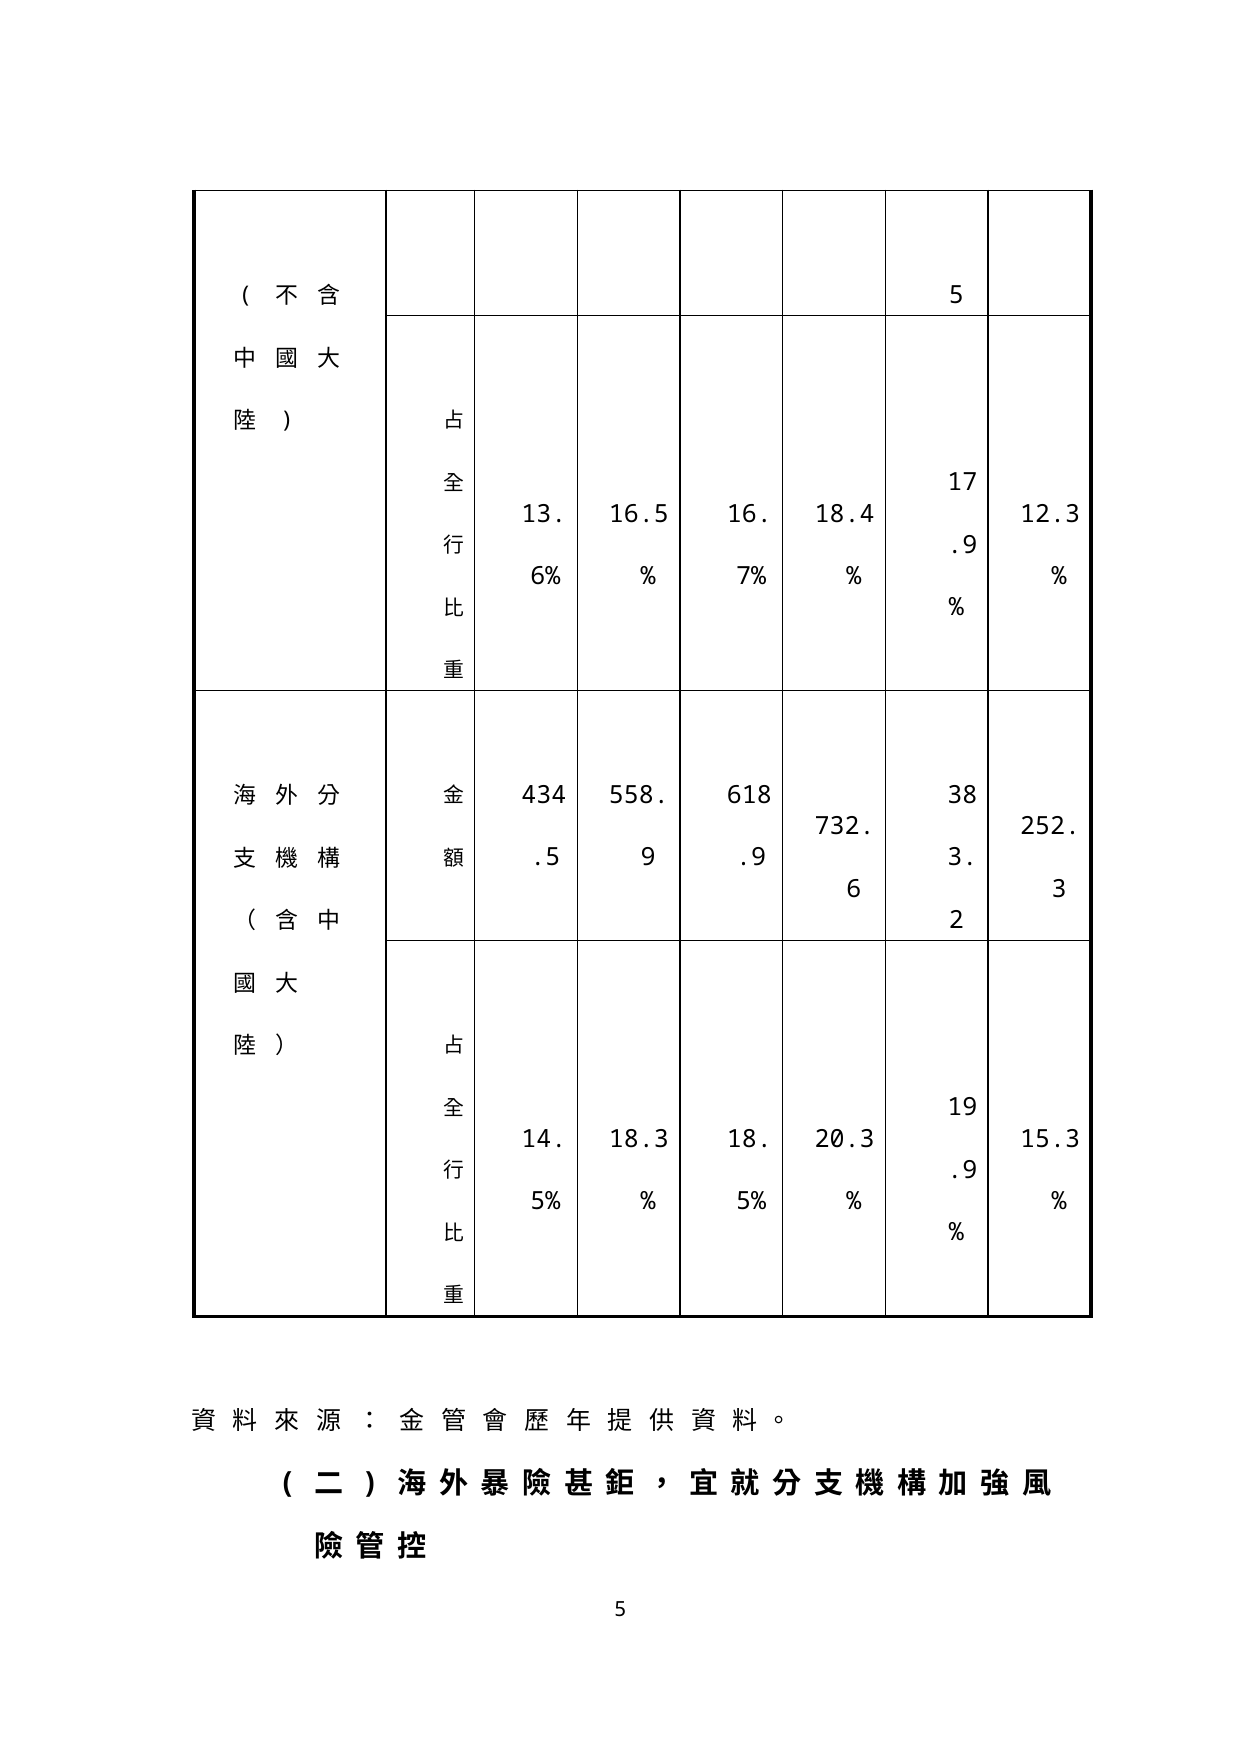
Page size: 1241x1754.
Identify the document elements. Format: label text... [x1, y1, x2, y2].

table_cell 16.7% [681, 316, 782, 689]
table_cell 12.3% [989, 316, 1089, 689]
table_cell 18.4% [783, 316, 885, 689]
table_cell 14.5% [475, 941, 577, 1314]
table_cell 434.5 [475, 691, 577, 939]
table_cell 558.9 [578, 691, 679, 939]
text 資料來源：金管會歷年提供資料。 [183, 1377, 1058, 1439]
table_cell 占全行比重 [387, 316, 474, 689]
table_cell [783, 191, 885, 314]
table_cell 占全行比重 [387, 941, 474, 1314]
table_cell 252.3 [989, 691, 1089, 939]
table_cell 5 [886, 191, 987, 314]
table_cell 732.6 [783, 691, 885, 939]
table_cell 15.3% [989, 941, 1089, 1314]
table_cell [387, 191, 474, 314]
table_cell [681, 191, 782, 314]
table_cell 383.2 [886, 691, 987, 939]
table_cell 17.9% [886, 316, 987, 689]
text (二)海外暴險甚鉅，宜就分支機構加強風險管控 [242, 1439, 1058, 1564]
table_cell 13.6% [475, 316, 577, 689]
table_cell [578, 191, 679, 314]
table_cell 20.3% [783, 941, 885, 1314]
table_cell (不含中國大陸) [196, 191, 385, 689]
table_cell [989, 191, 1089, 314]
table_cell 海外分支機構（含中國大陸） [196, 691, 385, 1314]
table_cell 18.3% [578, 941, 679, 1314]
table_cell 16.5% [578, 316, 679, 689]
table_cell 19.9% [886, 941, 987, 1314]
table_cell 618.9 [681, 691, 782, 939]
table_cell 18.5% [681, 941, 782, 1314]
table_cell 金額 [387, 691, 474, 939]
table_cell [475, 191, 577, 314]
